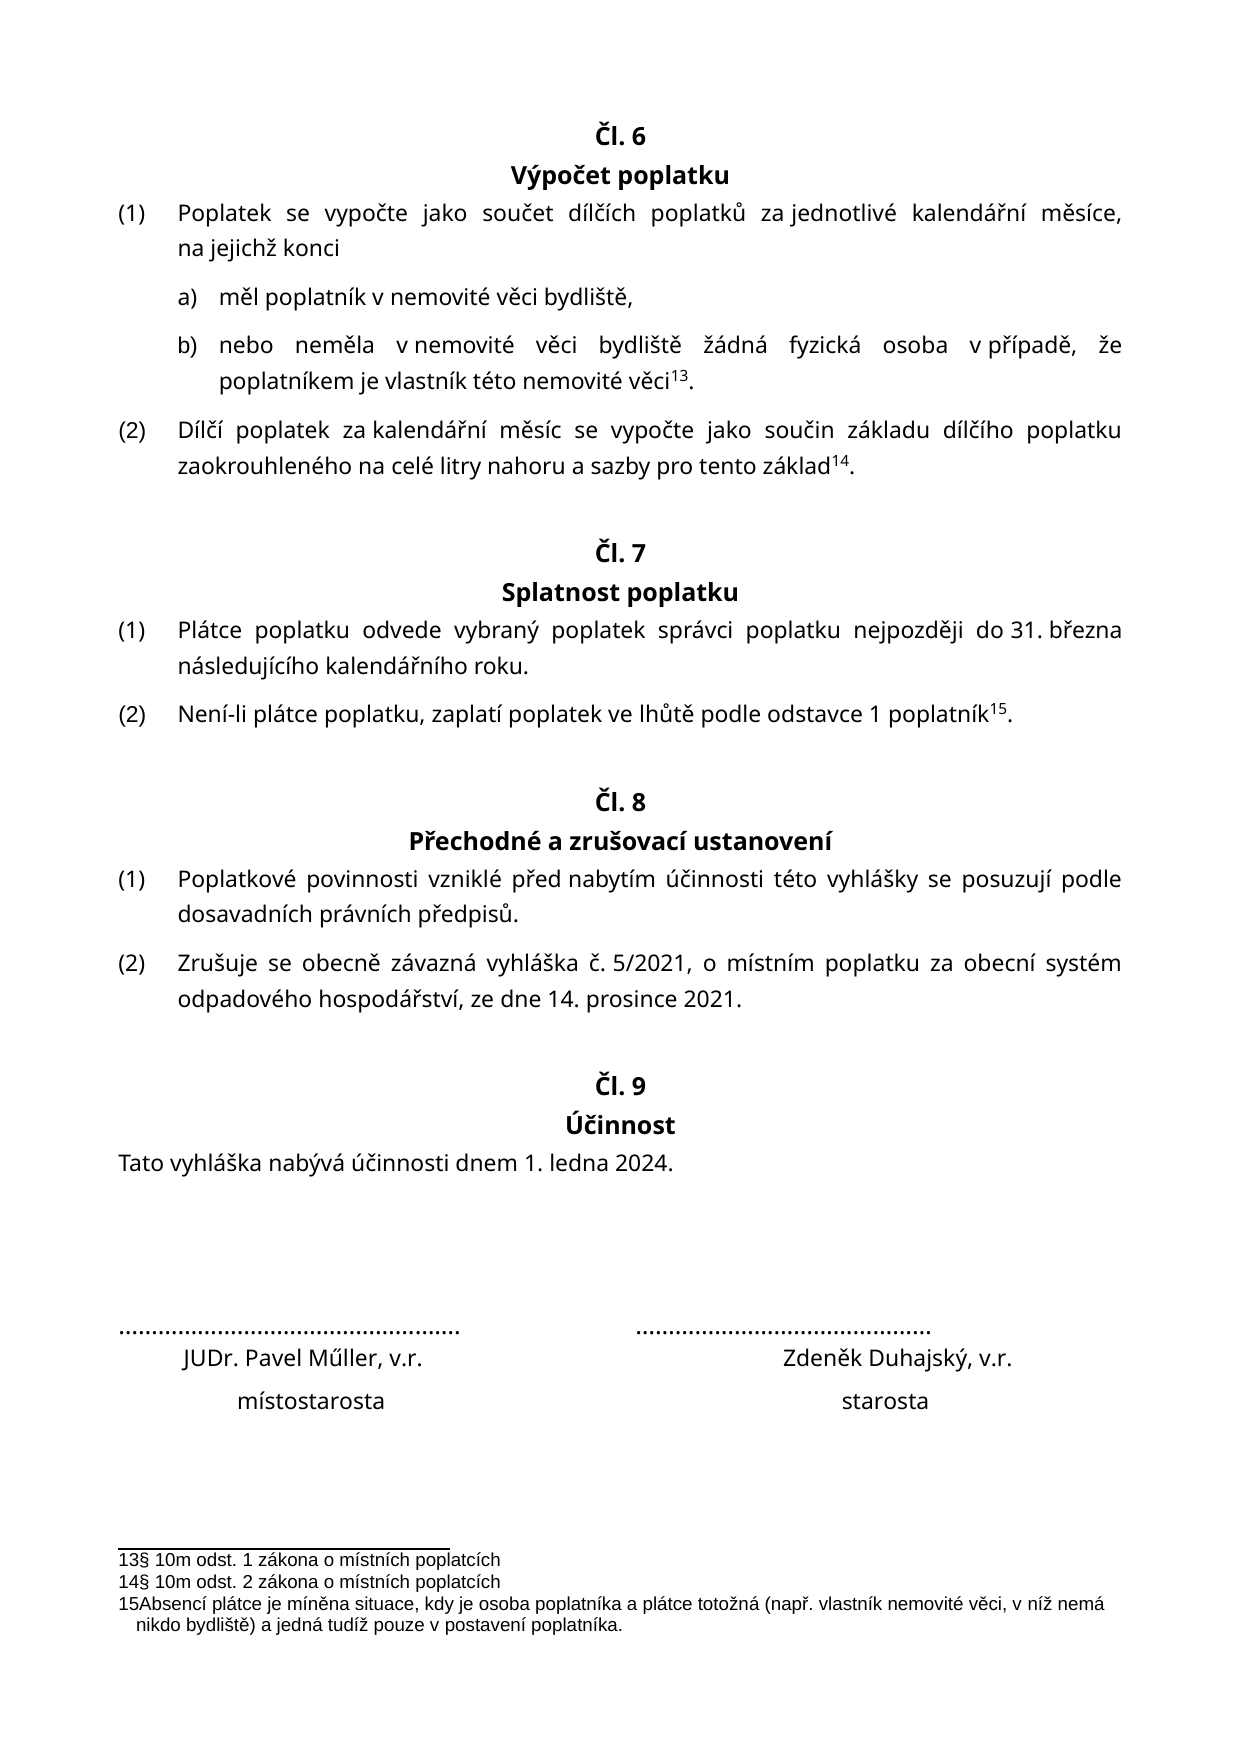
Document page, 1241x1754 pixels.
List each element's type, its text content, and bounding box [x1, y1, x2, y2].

list § 10m odst. 2 zákona o místních poplatcích [118, 1571, 1122, 1592]
list Poplatek se vypočte jako součet dílčích poplatků za jednotlivé kalendářní měsíce, na jejichž konci [118, 196, 1122, 264]
list Plátce poplatku odvede vybraný poplatek správci poplatku nejpozději do 31. března následujícího kalendářního roku. [118, 614, 1122, 681]
list Poplatkové povinnosti vzniklé před nabytím účinnosti této vyhlášky se posuzují podle dosavadních právních předpisů. [118, 862, 1122, 930]
list měl poplatník v nemovité věci bydliště, [177, 281, 1122, 312]
list Není-li plátce poplatku, zaplatí poplatek ve lhůtě podle odstavce 1 poplatník. [118, 698, 1122, 729]
text ……………………………………………. ……………………………………… [118, 1307, 1122, 1341]
text místostarosta starosta [118, 1385, 1122, 1416]
list nebo neměla v nemovité věci bydliště žádná fyzická osoba v případě, že poplatníkem je vlastník této nemovité věci. [177, 329, 1122, 396]
subtitle Čl. 9 Účinnost [118, 1069, 1122, 1142]
text Tato vyhláška nabývá účinnosti dnem 1. ledna 2024. [118, 1147, 1122, 1178]
subtitle Čl. 6 Výpočet poplatku [118, 118, 1122, 191]
subtitle Čl. 7 Splatnost poplatku [118, 536, 1122, 609]
list Zrušuje se obecně závazná vyhláška č. 5/2021, o místním poplatku za obecní systém odpadového hospodářství, ze dne 14. prosince 2021. [118, 947, 1122, 1014]
list § 10m odst. 1 zákona o místních poplatcích [118, 1549, 1122, 1571]
subtitle Čl. 8 Přechodné a zrušovací ustanovení [118, 784, 1122, 857]
list Absencí plátce je míněna situace, kdy je osoba poplatníka a plátce totožná (např. vlastník nemovité věci, v níž nemá nikdo bydliště) a jedná tudíž pouze v postavení poplatníka. [118, 1592, 1122, 1635]
list Dílčí poplatek za kalendářní měsíc se vypočte jako součin základu dílčího poplatku zaokrouhleného na celé litry nahoru a sazby pro tento základ. [118, 414, 1122, 481]
text JUDr. Pavel Műller, v.r. Zdeněk Duhajský, v.r. [118, 1341, 1122, 1373]
